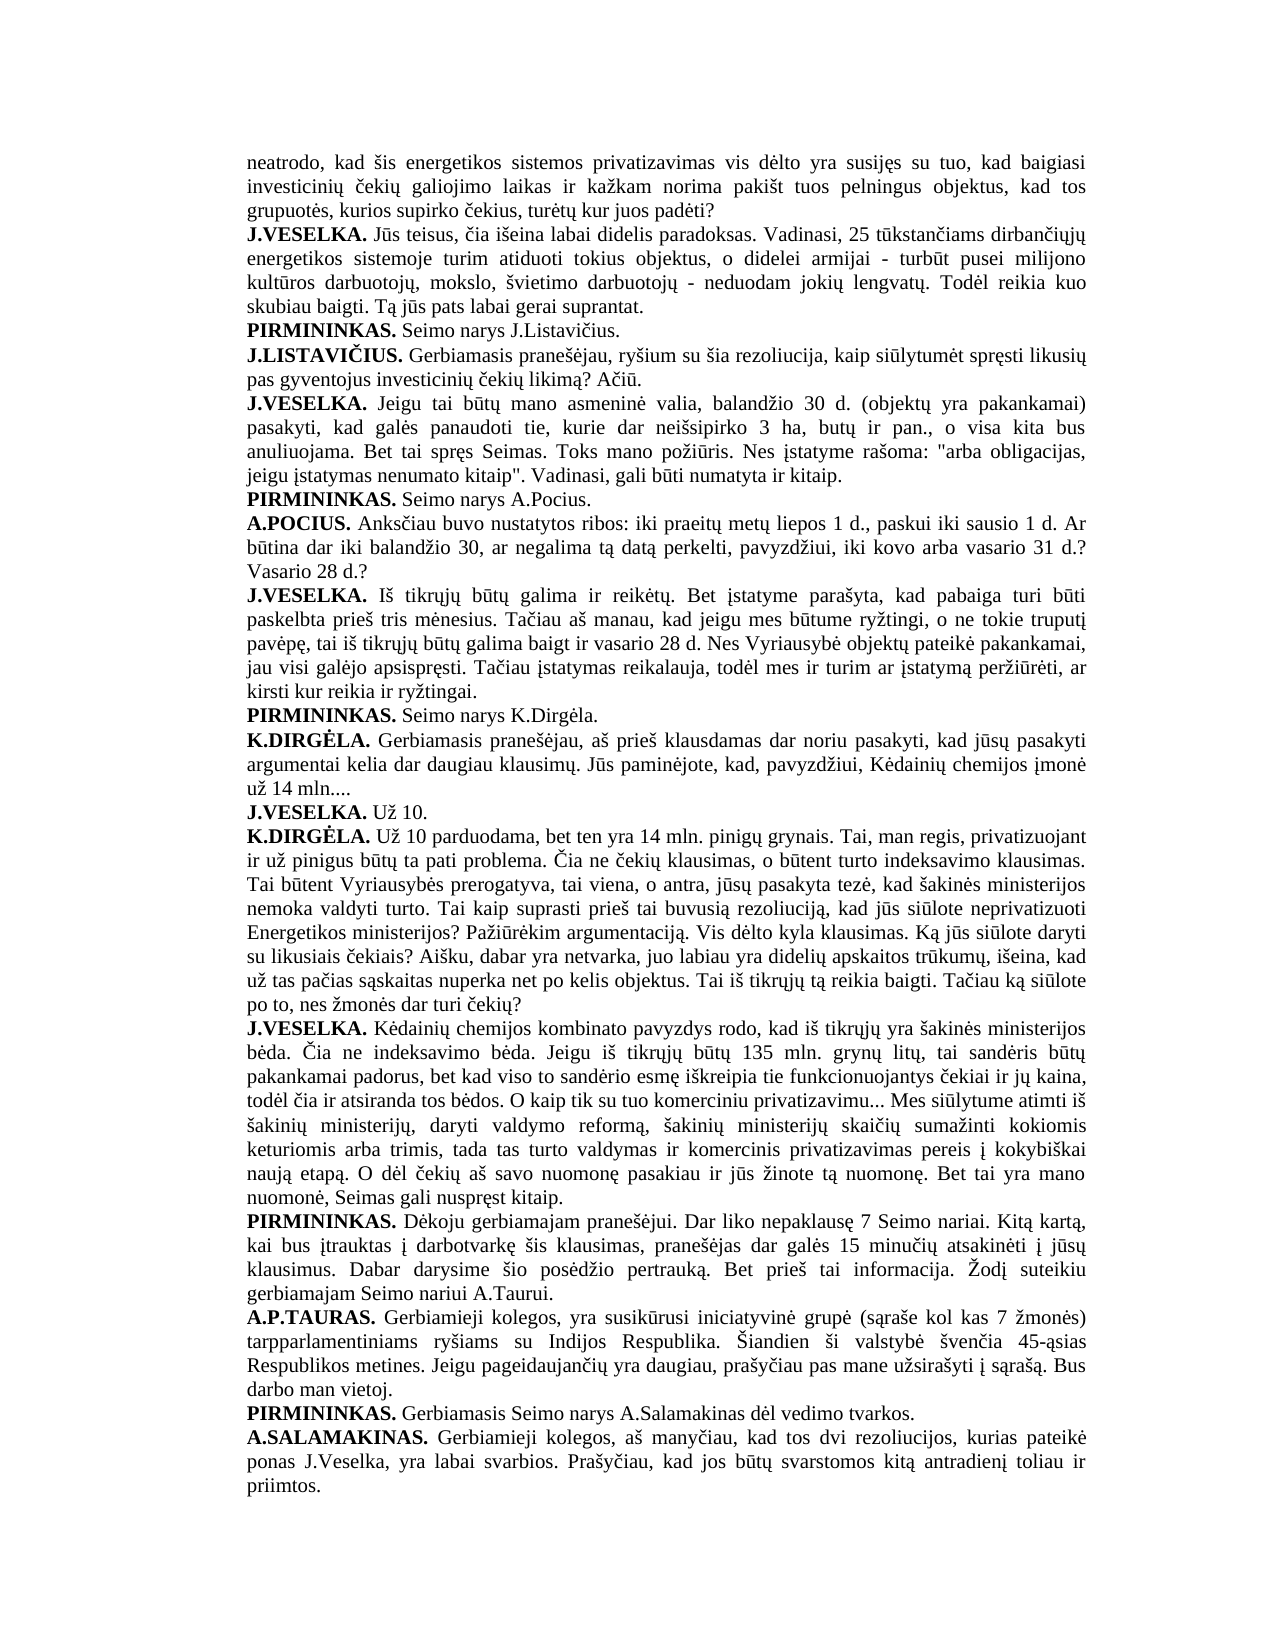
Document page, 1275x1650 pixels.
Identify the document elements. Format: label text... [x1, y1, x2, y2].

text K.DIRGĖLA. Už 10 parduodama, bet ten yra 14 mln. pinigų grynais. Tai, man regis, privatizuojant ir už pinigus būtų ta pati problema. Čia ne čekių klausimas, o būtent turto indeksavimo klausimas. Tai būtent Vyriausybės prerogatyva, tai viena, o antra, jūsų pasakyta tezė, kad šakinės ministerijos nemoka valdyti turto. Tai kaip suprasti prieš tai buvusią rezoliuciją, kad jūs siūlote neprivatizuoti Energetikos ministerijos? Pažiūrėkim argumentaciją. Vis dėlto kyla klausimas. Ką jūs siūlote daryti su likusiais čekiais? Aišku, dabar yra netvarka, juo labiau yra didelių apskaitos trūkumų, išeina, kad už tas pačias sąskaitas nuperka net po kelis objektus. Tai iš tikrųjų tą reikia baigti. Tačiau ką siūlote po to, nes žmonės dar turi čekių? [247, 824, 1087, 1016]
text A.P.TAURAS. Gerbiamieji kolegos, yra susikūrusi iniciatyvinė grupė (sąraše kol kas 7 žmonės) tarpparlamentiniams ryšiams su Indijos Respublika. Šiandien ši valstybė švenčia 45-ąsias Respublikos metines. Jeigu pageidaujančių yra daugiau, prašyčiau pas mane užsirašyti į sąrašą. Bus darbo man vietoj. [247, 1305, 1087, 1401]
text J.VESELKA. Jūs teisus, čia išeina labai didelis paradoksas. Vadinasi, 25 tūkstančiams dirbančiųjų energetikos sistemoje turim atiduoti tokius objektus, o didelei armijai - turbūt pusei milijono kultūros darbuotojų, mokslo, švietimo darbuotojų - neduodam jokių lengvatų. Todėl reikia kuo skubiau baigti. Tą jūs pats labai gerai suprantat. [247, 222, 1087, 318]
text PIRMININKAS. Gerbiamasis Seimo narys A.Salamakinas dėl vedimo tvarkos. [247, 1401, 1087, 1425]
text J.VESELKA. Kėdainių chemijos kombinato pavyzdys rodo, kad iš tikrųjų yra šakinės ministerijos bėda. Čia ne indeksavimo bėda. Jeigu iš tikrųjų būtų 135 mln. grynų litų, tai sandėris būtų pakankamai padorus, bet kad viso to sandėrio esmę iškreipia tie funkcionuojantys čekiai ir jų kaina, todėl čia ir atsiranda tos bėdos. O kaip tik su tuo komerciniu privatizavimu... Mes siūlytume atimti iš šakinių ministerijų, daryti valdymo reformą, šakinių ministerijų skaičių sumažinti kokiomis keturiomis arba trimis, tada tas turto valdymas ir komercinis privatizavimas pereis į kokybiškai naują etapą. O dėl čekių aš savo nuomonę pasakiau ir jūs žinote tą nuomonę. Bet tai yra mano nuomonė, Seimas gali nuspręst kitaip. [247, 1016, 1087, 1209]
text J.VESELKA. Iš tikrųjų būtų galima ir reikėtų. Bet įstatyme parašyta, kad pabaiga turi būti paskelbta prieš tris mėnesius. Tačiau aš manau, kad jeigu mes būtume ryžtingi, o ne tokie truputį pavėpę, tai iš tikrųjų būtų galima baigt ir vasario 28 d. Nes Vyriausybė objektų pateikė pakankamai, jau visi galėjo apsispręsti. Tačiau įstatymas reikalauja, todėl mes ir turim ar įstatymą peržiūrėti, ar kirsti kur reikia ir ryžtingai. [247, 583, 1087, 703]
text J.VESELKA. Už 10. [247, 800, 1087, 824]
text K.DIRGĖLA. Gerbiamasis pranešėjau, aš prieš klausdamas dar noriu pasakyti, kad jūsų pasakyti argumentai kelia dar daugiau klausimų. Jūs paminėjote, kad, pavyzdžiui, Kėdainių chemijos įmonė už 14 mln.... [247, 727, 1087, 800]
text neatrodo, kad šis energetikos sistemos privatizavimas vis dėlto yra susijęs su tuo, kad baigiasi investicinių čekių galiojimo laikas ir kažkam norima pakišt tuos pelningus objektus, kad tos grupuotės, kurios supirko čekius, turėtų kur juos padėti? [247, 150, 1087, 222]
text PIRMININKAS. Dėkoju gerbiamajam pranešėjui. Dar liko nepaklausę 7 Seimo nariai. Kitą kartą, kai bus įtrauktas į darbotvarkę šis klausimas, pranešėjas dar galės 15 minučių atsakinėti į jūsų klausimus. Dabar darysime šio posėdžio pertrauką. Bet prieš tai informacija. Žodį suteikiu gerbiamajam Seimo nariui A.Taurui. [247, 1209, 1087, 1305]
text A.SALAMAKINAS. Gerbiamieji kolegos, aš manyčiau, kad tos dvi rezoliucijos, kurias pateikė ponas J.Veselka, yra labai svarbios. Prašyčiau, kad jos būtų svarstomos kitą antradienį toliau ir priimtos. [247, 1425, 1087, 1497]
text PIRMININKAS. Seimo narys A.Pocius. [247, 487, 1087, 511]
text PIRMININKAS. Seimo narys J.Listavičius. [247, 318, 1087, 342]
text A.POCIUS. Anksčiau buvo nustatytos ribos: iki praeitų metų liepos 1 d., paskui iki sausio 1 d. Ar būtina dar iki balandžio 30, ar negalima tą datą perkelti, pavyzdžiui, iki kovo arba vasario 31 d.? Vasario 28 d.? [247, 511, 1087, 583]
text J.VESELKA. Jeigu tai būtų mano asmeninė valia, balandžio 30 d. (objektų yra pakankamai) pasakyti, kad galės panaudoti tie, kurie dar neišsipirko 3 ha, butų ir pan., o visa kita bus anuliuojama. Bet tai spręs Seimas. Toks mano požiūris. Nes įstatyme rašoma: "arba obligacijas, jeigu įstatymas nenumato kitaip". Vadinasi, gali būti numatyta ir kitaip. [247, 391, 1087, 487]
text J.LISTAVIČIUS. Gerbiamasis pranešėjau, ryšium su šia rezoliucija, kaip siūlytumėt spręsti likusių pas gyventojus investicinių čekių likimą? Ačiū. [247, 342, 1087, 391]
text PIRMININKAS. Seimo narys K.Dirgėla. [247, 703, 1087, 727]
